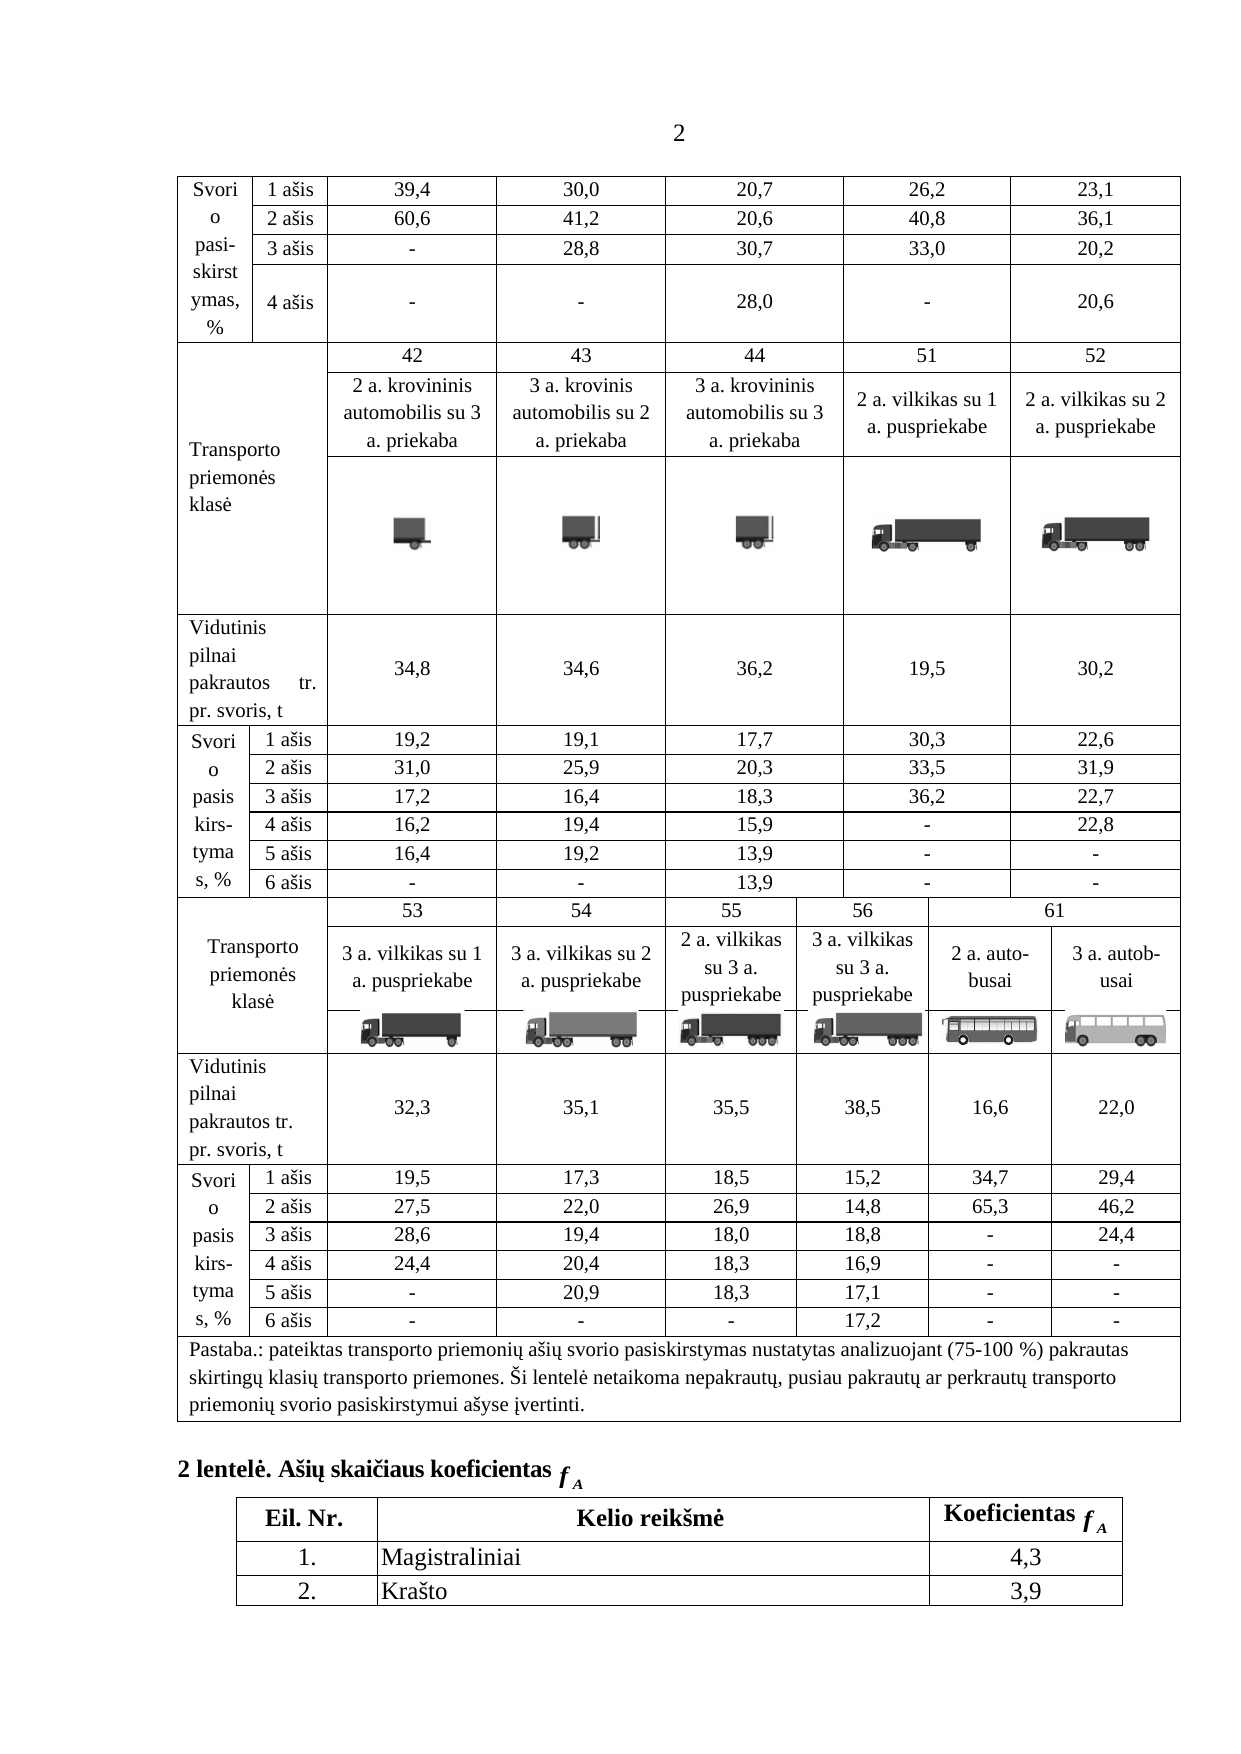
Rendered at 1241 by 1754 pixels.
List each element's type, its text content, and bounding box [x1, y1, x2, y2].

table_cell 19,2 [328, 726, 496, 754]
table_cell 22,6 [1011, 726, 1180, 754]
table_cell 34,7 [929, 1165, 1051, 1193]
table_cell 36,1 [1011, 206, 1180, 234]
table_cell 5 ašis [250, 841, 327, 869]
table_cell 18,3 [666, 784, 843, 811]
table_cell - [328, 235, 496, 264]
table_cell 17,3 [497, 1165, 665, 1193]
table_cell 24,4 [1052, 1223, 1180, 1250]
table_cell 17,1 [797, 1280, 928, 1307]
table_cell 40,8 [844, 206, 1010, 234]
table_cell Transporto priemonės klasė [178, 898, 327, 1053]
table_cell 17,2 [797, 1308, 928, 1336]
table_cell 13,9 [666, 841, 843, 869]
table_cell 52 [1011, 343, 1180, 372]
table_cell 20,6 [666, 206, 843, 234]
table_cell 16,9 [797, 1251, 928, 1279]
table_cell [1011, 457, 1180, 614]
table_cell - [328, 870, 496, 897]
table_cell - [497, 870, 665, 897]
table_cell [797, 1011, 928, 1053]
table_cell - [1052, 1280, 1180, 1307]
table_cell 2 a. vilkikas su 3 a. puspriekabe [666, 927, 796, 1010]
table_cell 19,1 [497, 726, 665, 754]
table_cell 26,2 [844, 177, 1010, 205]
table_cell 3 ašis [250, 784, 327, 811]
table_cell 16,4 [328, 841, 496, 869]
table_cell 65,3 [929, 1194, 1051, 1221]
table_cell 5 ašis [250, 1280, 327, 1307]
table_cell [497, 1011, 665, 1053]
table_cell 20,3 [666, 755, 843, 783]
table_cell [497, 457, 665, 614]
table_cell Vidutinis pilnai pakrautos tr. pr. svoris, t [178, 615, 327, 725]
text 2 lentelė. Ašių skaičiaus koeficientas [177, 1454, 1181, 1493]
table_cell 61 [929, 898, 1180, 926]
table_cell 34,8 [328, 615, 496, 725]
table_cell 32,3 [328, 1054, 496, 1164]
table_cell 30,7 [666, 235, 843, 264]
table_cell 56 [797, 898, 928, 926]
table_cell 31,9 [1011, 755, 1180, 783]
table_cell 33,5 [844, 755, 1010, 783]
table_cell 2 a. auto-busai [929, 927, 1051, 1010]
table_cell 19,4 [497, 813, 665, 840]
table_cell 13,9 [666, 870, 843, 897]
table_cell 18,3 [666, 1251, 796, 1279]
table_cell [666, 1011, 796, 1053]
table_cell Magistraliniai [378, 1542, 929, 1575]
table_cell 22,0 [1052, 1054, 1180, 1164]
table_cell 20,4 [497, 1251, 665, 1279]
table_header Kelio reikšmė [378, 1498, 929, 1541]
table_cell 18,0 [666, 1223, 796, 1250]
table_cell 22,0 [497, 1194, 665, 1221]
table_cell 15,2 [797, 1165, 928, 1193]
table_cell 18,5 [666, 1165, 796, 1193]
table_cell - [844, 813, 1010, 840]
table_cell - [328, 265, 496, 342]
table_cell 38,5 [797, 1054, 928, 1164]
table_cell [844, 457, 1010, 614]
table_cell Svorio pasiskirs-tymas, % [178, 726, 249, 897]
table_cell 30,3 [844, 726, 1010, 754]
table_cell 31,0 [328, 755, 496, 783]
table_cell 30,0 [497, 177, 665, 205]
table_cell - [328, 1308, 496, 1336]
table_cell 1 ašis [253, 177, 327, 205]
table_cell 33,0 [844, 235, 1010, 264]
table_cell 20,9 [497, 1280, 665, 1307]
table_cell 4 ašis [250, 813, 327, 840]
table_cell 20,7 [666, 177, 843, 205]
table_cell 16,2 [328, 813, 496, 840]
table_cell 18,3 [666, 1280, 796, 1307]
table_cell 35,5 [666, 1054, 796, 1164]
table_cell 2 ašis [253, 206, 327, 234]
table_cell 46,2 [1052, 1194, 1180, 1221]
table_cell - [1052, 1308, 1180, 1336]
table_cell 44 [666, 343, 843, 372]
table_cell [929, 1011, 1051, 1053]
table_cell 22,7 [1011, 784, 1180, 811]
table_cell 30,2 [1011, 615, 1180, 725]
table_cell 29,4 [1052, 1165, 1180, 1193]
table_cell Transporto priemonės klasė [178, 343, 327, 614]
table_cell 2. [237, 1576, 377, 1604]
table_cell Vidutinis pilnai pakrautos tr. pr. svoris, t [178, 1054, 327, 1164]
table_cell 22,8 [1011, 813, 1180, 840]
table_cell 28,6 [328, 1223, 496, 1250]
table_cell 36,2 [844, 784, 1010, 811]
table_cell 3 a. autob-usai [1052, 927, 1180, 1010]
table_cell - [1011, 870, 1180, 897]
table_cell - [929, 1308, 1051, 1336]
table_cell 16,4 [497, 784, 665, 811]
table_cell 4 ašis [253, 265, 327, 342]
table_cell 2 ašis [250, 755, 327, 783]
table_cell - [328, 1280, 496, 1307]
table_cell 28,0 [666, 265, 843, 342]
table_cell 54 [497, 898, 665, 926]
table_cell - [929, 1280, 1051, 1307]
table_cell 19,5 [328, 1165, 496, 1193]
table_cell 39,4 [328, 177, 496, 205]
table_cell 2 a. krovininis automobilis su 3 a. priekaba [328, 373, 496, 456]
table_cell 35,1 [497, 1054, 665, 1164]
table_cell - [666, 1308, 796, 1336]
table_cell - [497, 1308, 665, 1336]
table_cell 26,9 [666, 1194, 796, 1221]
table_cell [1052, 1011, 1180, 1053]
table_cell 1 ašis [250, 1165, 327, 1193]
table_cell Krašto [378, 1576, 929, 1604]
table_header Eil. Nr. [237, 1498, 377, 1541]
table_cell 23,1 [1011, 177, 1180, 205]
table_cell 2 a. vilkikas su 1 a. puspriekabe [844, 373, 1010, 456]
table_cell 41,2 [497, 206, 665, 234]
table_cell 36,2 [666, 615, 843, 725]
table_cell 55 [666, 898, 796, 926]
table_cell 53 [328, 898, 496, 926]
table_cell Pastaba.: pateiktas transporto priemonių ašių svorio pasiskirstymas nustatytas analizuojant (75-100 %) pakrautas skirtingų klasių transporto priemones. Ši lentelė netaikoma nepakrautų, pusiau pakrautų ar perkrautų transporto priemonių svorio pasiskirstymui ašyse įvertinti. [178, 1337, 1180, 1421]
table_cell 20,6 [1011, 265, 1180, 342]
table_cell 2 a. vilkikas su 2 a. puspriekabe [1011, 373, 1180, 456]
table_cell - [844, 870, 1010, 897]
table_cell 1. [237, 1542, 377, 1575]
table_cell 28,8 [497, 235, 665, 264]
table_cell - [1052, 1251, 1180, 1279]
table_cell 16,6 [929, 1054, 1051, 1164]
table_cell 60,6 [328, 206, 496, 234]
table_cell 20,2 [1011, 235, 1180, 264]
table_cell 4,3 [930, 1542, 1122, 1575]
table_cell - [497, 265, 665, 342]
table_cell 15,9 [666, 813, 843, 840]
table_cell 19,2 [497, 841, 665, 869]
table_cell Svorio pasiskirs-tymas, % [178, 1165, 249, 1336]
table_cell 3 a. krovinis automobilis su 2 a. priekaba [497, 373, 665, 456]
table_cell 3 ašis [250, 1223, 327, 1250]
table_cell 24,4 [328, 1251, 496, 1279]
table_cell 19,5 [844, 615, 1010, 725]
table_cell - [844, 265, 1010, 342]
table_cell 34,6 [497, 615, 665, 725]
table_cell 1 ašis [250, 726, 327, 754]
table_cell 3 a. vilkikas su 3 a. puspriekabe [797, 927, 928, 1010]
table_cell - [929, 1251, 1051, 1279]
table_cell 2 ašis [250, 1194, 327, 1221]
table_cell 19,4 [497, 1223, 665, 1250]
table_cell 3,9 [930, 1576, 1122, 1604]
table_cell 3 ašis [253, 235, 327, 264]
table_cell [328, 1011, 496, 1053]
table_cell 4 ašis [250, 1251, 327, 1279]
table_cell 43 [497, 343, 665, 372]
table_cell [328, 457, 496, 614]
table_cell 6 ašis [250, 1308, 327, 1336]
table_cell [666, 457, 843, 614]
table_cell 17,7 [666, 726, 843, 754]
table_cell 51 [844, 343, 1010, 372]
table_cell - [929, 1223, 1051, 1250]
table_cell 3 a. vilkikas su 2 a. puspriekabe [497, 927, 665, 1010]
table_header Koeficientas [930, 1498, 1122, 1541]
table_cell - [844, 841, 1010, 869]
table_cell 25,9 [497, 755, 665, 783]
table_cell 3 a. krovininis automobilis su 3 a. priekaba [666, 373, 843, 456]
table_cell 18,8 [797, 1223, 928, 1250]
table_cell 42 [328, 343, 496, 372]
table_cell Svorio pasi-skirstymas, % [178, 177, 252, 342]
table_cell 27,5 [328, 1194, 496, 1221]
table_cell 3 a. vilkikas su 1 a. puspriekabe [328, 927, 496, 1010]
table_cell 17,2 [328, 784, 496, 811]
table_cell - [1011, 841, 1180, 869]
table_cell 6 ašis [250, 870, 327, 897]
table_cell 14,8 [797, 1194, 928, 1221]
